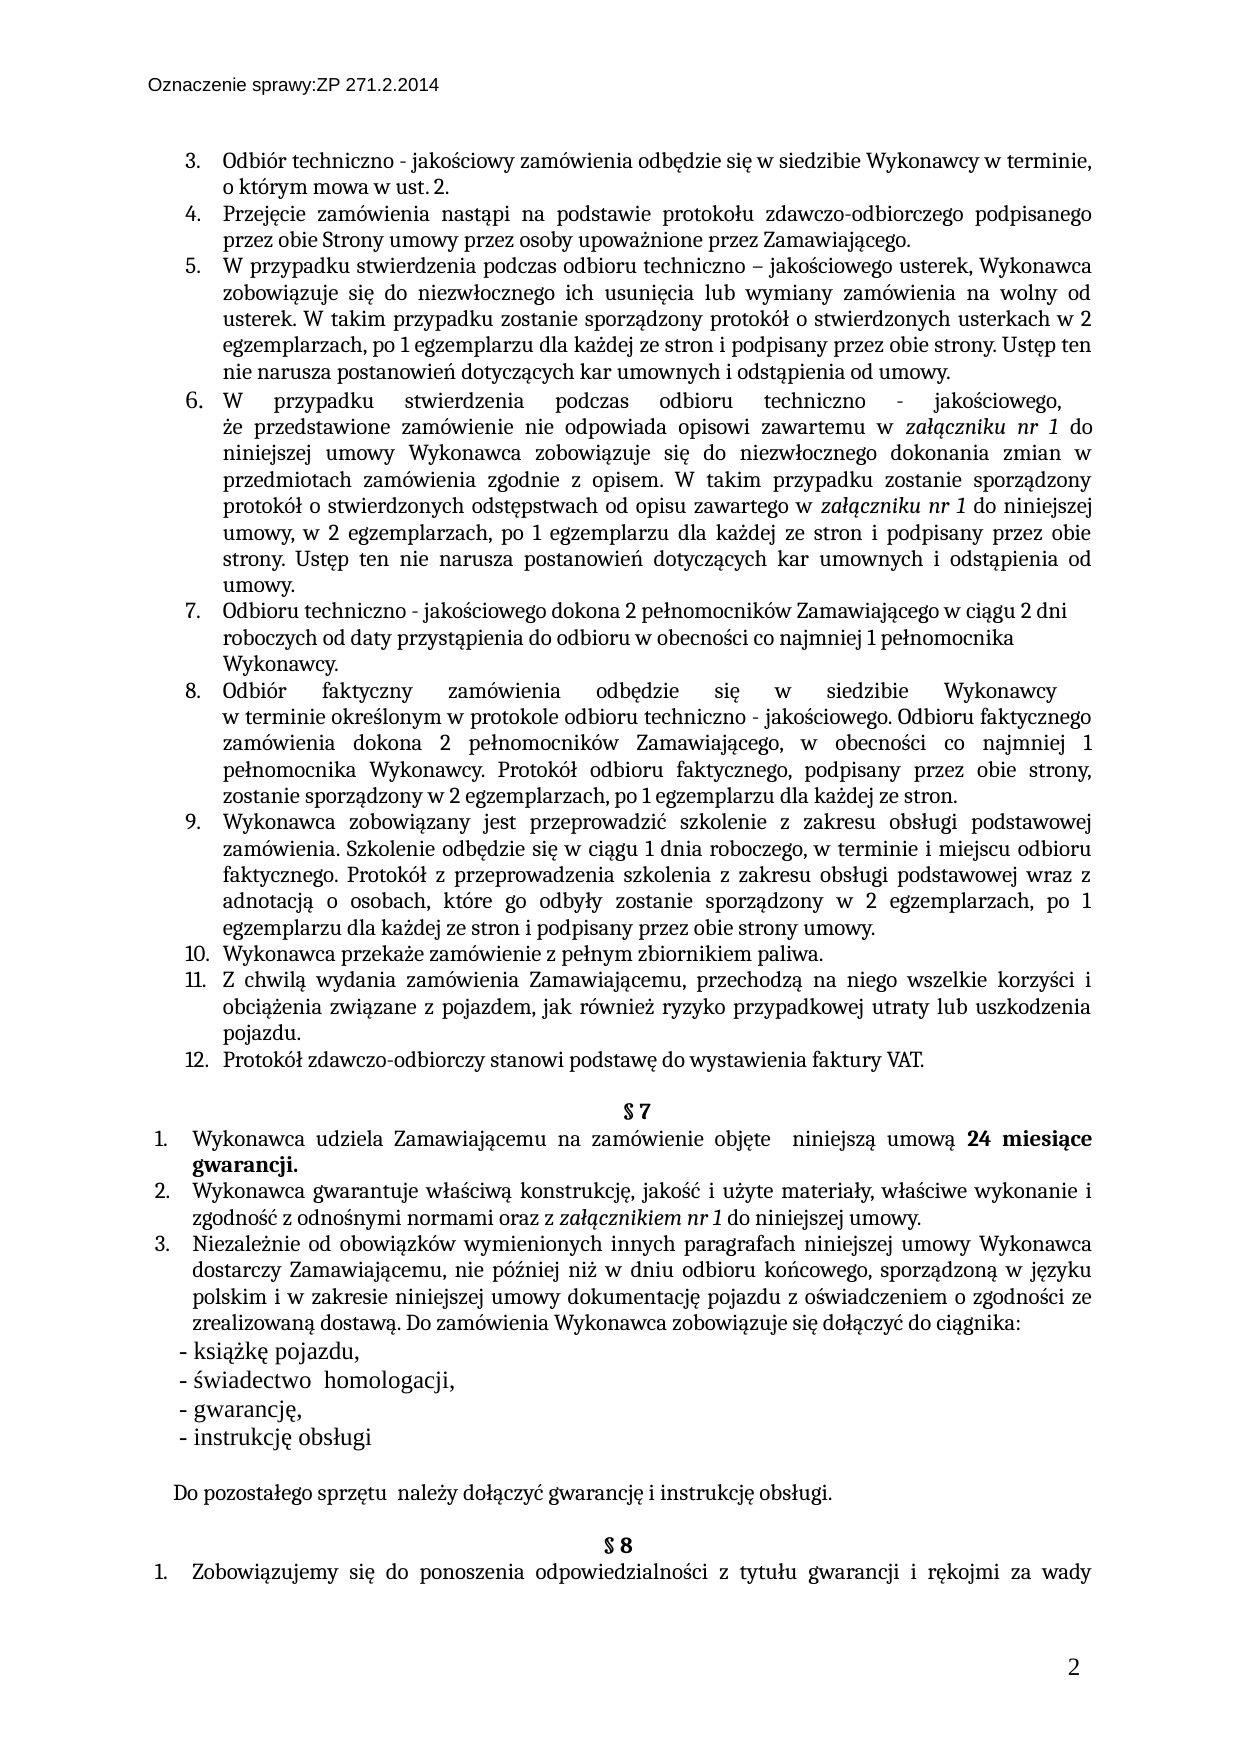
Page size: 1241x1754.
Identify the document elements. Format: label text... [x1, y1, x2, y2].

text § 7 [185, 1099, 1093, 1125]
list Niezależnie od obowiązków wymienionych innych paragrafach niniejszej umowy Wykonawca dostarczy Zamawiającemu, nie później niż w dniu odbioru końcowego, sporządzoną w języku polskim i w zakresie niniejszej umowy dokumentację pojazdu z oświadczeniem o zgodności ze zrealizowaną dostawą. Do zamówienia Wykonawca zobowiązuje się dołączyć do ciągnika: [154, 1231, 1093, 1336]
list Wykonawca gwarantuje właściwą konstrukcję, jakość i użyte materiały, właściwe wykonanie i zgodność z odnośnymi normami oraz z załącznikiem nr 1 do niniejszej umowy. [154, 1178, 1093, 1231]
list Odbiór faktyczny zamówienia odbędzie się w siedzibie Wykonawcy w terminie określonym w protokole odbioru techniczno - jakościowego. Odbioru faktycznego zamówienia dokona 2 pełnomocników Zamawiającego, w obecności co najmniej 1 pełnomocnika Wykonawcy. Protokół odbioru faktycznego, podpisany przez obie strony, zostanie sporządzony w 2 egzemplarzach, po 1 egzemplarzu dla każdej ze stron. [185, 677, 1093, 809]
list Odbiór techniczno - jakościowy zamówienia odbędzie się w siedzibie Wykonawcy w terminie, o którym mowa w ust. 2. [185, 148, 1093, 200]
text Do pozostałego sprzętu należy dołączyć gwarancję i instrukcję obsługi. [148, 1480, 1093, 1506]
list W przypadku stwierdzenia podczas odbioru techniczno - jakościowego, że przedstawione zamówienie nie odpowiada opisowi zawartemu w załączniku nr 1 do niniejszej umowy Wykonawca zobowiązuje się do niezwłocznego dokonania zmian w przedmiotach zamówienia zgodnie z opisem. W takim przypadku zostanie sporządzony protokół o stwierdzonych odstępstwach od opisu zawartego w załączniku nr 1 do niniejszej umowy, w 2 egzemplarzach, po 1 egzemplarzu dla każdej ze stron i podpisany przez obie strony. Ustęp ten nie narusza postanowień dotyczących kar umownych i odstąpienia od umowy. [185, 385, 1093, 598]
list Wykonawca zobowiązany jest przeprowadzić szkolenie z zakresu obsługi podstawowej zamówienia. Szkolenie odbędzie się w ciągu 1 dnia roboczego, w terminie i miejscu odbioru faktycznego. Protokół z przeprowadzenia szkolenia z zakresu obsługi podstawowej wraz z adnotacją o osobach, które go odbyły zostanie sporządzony w 2 egzemplarzach, po 1 egzemplarzu dla każdej ze stron i podpisany przez obie strony umowy. [185, 809, 1093, 941]
text - instrukcję obsługi [148, 1422, 1093, 1451]
list Wykonawca przekaże zamówienie z pełnym zbiornikiem paliwa. [185, 941, 1093, 967]
text - gwarancję, [148, 1394, 1093, 1422]
text § 8 [148, 1533, 1093, 1559]
list Protokół zdawczo-odbiorczy stanowi podstawę do wystawienia faktury VAT. [185, 1046, 1093, 1073]
list Odbioru techniczno - jakościowego dokona 2 pełnomocników Zamawiającego w ciągu 2 dni roboczych od daty przystąpienia do odbioru w obecności co najmniej 1 pełnomocnika Wykonawcy. [185, 598, 1093, 677]
list Wykonawca udziela Zamawiającemu na zamówienie objęte niniejszą umową 24 miesiące gwarancji. [154, 1125, 1093, 1178]
text - książkę pojazdu, [148, 1336, 1093, 1365]
list W przypadku stwierdzenia podczas odbioru techniczno – jakościowego usterek, Wykonawca zobowiązuje się do niezwłocznego ich usunięcia lub wymiany zamówienia na wolny od usterek. W takim przypadku zostanie sporządzony protokół o stwierdzonych usterkach w 2 egzemplarzach, po 1 egzemplarzu dla każdej ze stron i podpisany przez obie strony. Ustęp ten nie narusza postanowień dotyczących kar umownych i odstąpienia od umowy. [185, 253, 1093, 385]
list Zobowiązujemy się do ponoszenia odpowiedzialności z tytułu gwarancji i rękojmi za wady [154, 1559, 1093, 1585]
text - świadectwo homologacji, [148, 1365, 1093, 1394]
list Przejęcie zamówienia nastąpi na podstawie protokołu zdawczo-odbiorczego podpisanego przez obie Strony umowy przez osoby upoważnione przez Zamawiającego. [185, 200, 1093, 253]
list Z chwilą wydania zamówienia Zamawiającemu, przechodzą na niego wszelkie korzyści i obciążenia związane z pojazdem, jak również ryzyko przypadkowej utraty lub uszkodzenia pojazdu. [185, 967, 1093, 1046]
